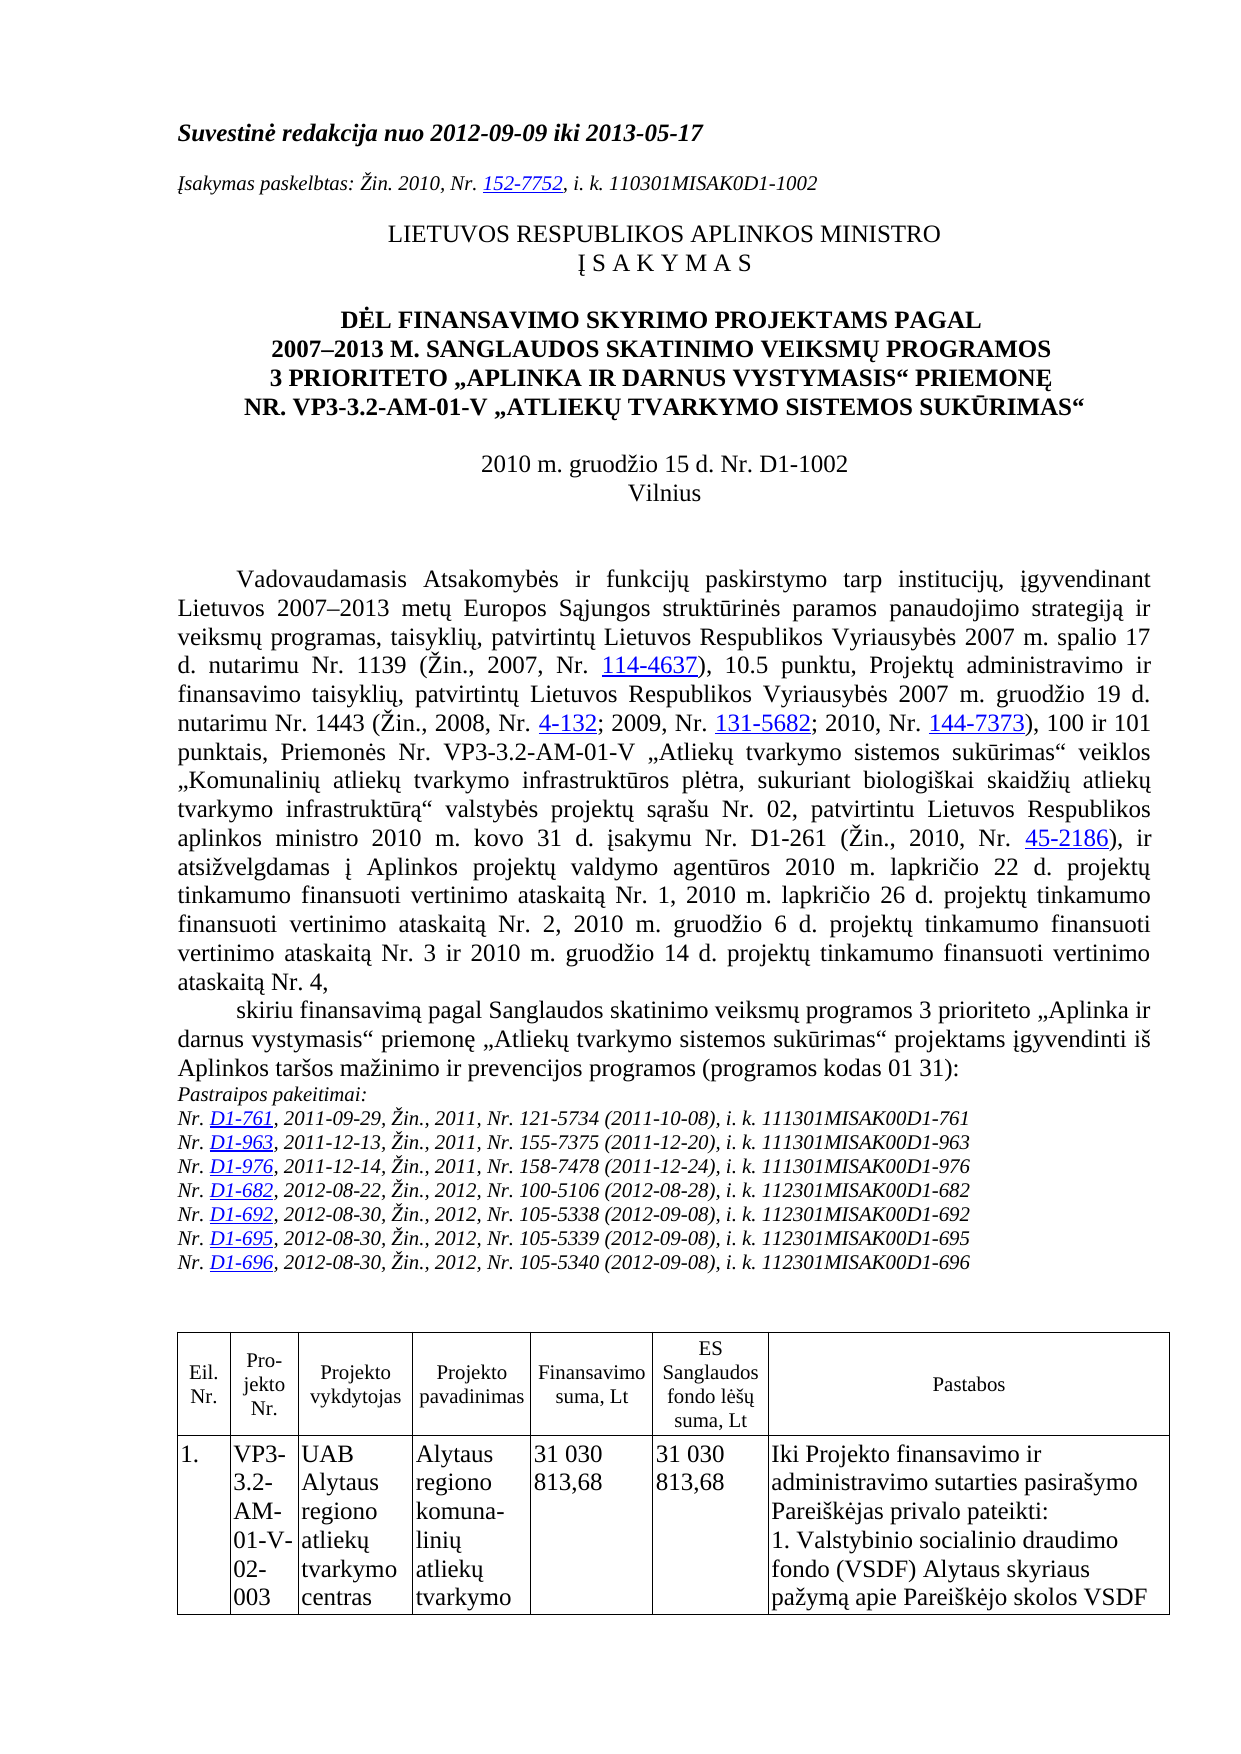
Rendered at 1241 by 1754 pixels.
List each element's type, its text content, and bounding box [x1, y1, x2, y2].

table_header Projekto pavadinimas [413, 1333, 530, 1435]
text Suvestinė redakcija nuo 2012-09-09 iki 2013-05-17 [177, 118, 1152, 147]
table_header ES Sanglaudos fondo lėšų suma, Lt [653, 1333, 768, 1435]
text Vilnius [177, 478, 1152, 507]
table_header Pro-jekto Nr. [231, 1333, 298, 1435]
text DĖL FINANSAVIMO SKYRIMO PROJEKTAMS PAGAL 2007–2013 M. SANGLAUDOS SKATINIMO VEIKSMŲ PROGRAMOS 3 PRIORITETO „APLINKA IR DARNUS VYSTYMASIS“ PRIEMONĘ Nr. VP3-3.2-AM-01-V „ATLIEKŲ TVARKYMO SISTEMOS SUKŪRIMAS“ [177, 305, 1152, 420]
text Vadovaudamasis Atsakomybės ir funkcijų paskirstymo tarp institucijų, įgyvendinant Lietuvos 2007–2013 metų Europos Sąjungos struktūrinės paramos panaudojimo strategiją ir veiksmų programas, taisyklių, patvirtintų Lietuvos Respublikos Vyriausybės 2007 m. spalio 17 d. nutarimu Nr. 1139 (Žin., 2007, Nr. 114-4637), 10.5 punktu, Projektų administravimo ir finansavimo taisyklių, patvirtintų Lietuvos Respublikos Vyriausybės 2007 m. gruodžio 19 d. nutarimu Nr. 1443 (Žin., 2008, Nr. 4-132; 2009, Nr. 131-5682; 2010, Nr. 144-7373), 100 ir 101 punktais, Priemonės Nr. VP3-3.2-AM-01-V „Atliekų tvarkymo sistemos sukūrimas“ veiklos „Komunalinių atliekų tvarkymo infrastruktūros plėtra, sukuriant biologiškai skaidžių atliekų tvarkymo infrastruktūrą“ valstybės projektų sąrašu Nr. 02, patvirtintu Lietuvos Respublikos aplinkos ministro 2010 m. kovo 31 d. įsakymu Nr. D1-261 (Žin., 2010, Nr. 45-2186), ir atsižvelgdamas į Aplinkos projektų valdymo agentūros 2010 m. lapkričio 22 d. projektų tinkamumo finansuoti vertinimo ataskaitą Nr. 1, 2010 m. lapkričio 26 d. projektų tinkamumo finansuoti vertinimo ataskaitą Nr. 2, 2010 m. gruodžio 6 d. projektų tinkamumo finansuoti vertinimo ataskaitą Nr. 3 ir 2010 m. gruodžio 14 d. projektų tinkamumo finansuoti vertinimo ataskaitą Nr. 4, [177, 564, 1152, 995]
table_cell Alytaus regiono komuna-linių atliekų tvarkymo [413, 1436, 530, 1614]
table_header Projekto vykdytojas [299, 1333, 412, 1435]
text Nr. D1-761, 2011-09-29, Žin., 2011, Nr. 121-5734 (2011-10-08), i. k. 111301MISAK00D1-761 [177, 1106, 1152, 1130]
table_header Finansavimo suma, Lt [531, 1333, 652, 1435]
text Pastraipos pakeitimai: [177, 1082, 1152, 1106]
text Nr. D1-692, 2012-08-30, Žin., 2012, Nr. 105-5338 (2012-09-08), i. k. 112301MISAK00D1-692 [177, 1202, 1152, 1226]
text Nr. D1-695, 2012-08-30, Žin., 2012, Nr. 105-5339 (2012-09-08), i. k. 112301MISAK00D1-695 [177, 1226, 1152, 1250]
text Nr. D1-976, 2011-12-14, Žin., 2011, Nr. 158-7478 (2011-12-24), i. k. 111301MISAK00D1-976 [177, 1154, 1152, 1178]
text skiriu finansavimą pagal Sanglaudos skatinimo veiksmų programos 3 prioriteto „Aplinka ir darnus vystymasis“ priemonę „Atliekų tvarkymo sistemos sukūrimas“ projektams įgyvendinti iš Aplinkos taršos mažinimo ir prevencijos programos (programos kodas 01 31): [177, 995, 1152, 1082]
text Nr. D1-963, 2011-12-13, Žin., 2011, Nr. 155-7375 (2011-12-20), i. k. 111301MISAK00D1-963 [177, 1130, 1152, 1154]
table_header Pastabos [769, 1333, 1169, 1435]
table_cell 1. [178, 1436, 230, 1614]
text Įsakymas paskelbtas: Žin. 2010, Nr. 152-7752, i. k. 110301MISAK0D1-1002 [177, 171, 1152, 195]
text Į S A K Y M A S [177, 248, 1152, 277]
text LIETUVOS RESPUBLIKOS APLINKOS MINISTRO [177, 219, 1152, 248]
table_cell Iki Projekto finansavimo ir administravimo sutarties pasirašymo Pareiškėjas privalo pateikti: 1. Valstybinio socialinio draudimo fondo (VSDF) Alytaus skyriaus pažymą apie Pareiškėjo skolos VSDF [769, 1436, 1169, 1614]
table_cell 31 030 813,68 [531, 1436, 652, 1614]
text 2010 m. gruodžio 15 d. Nr. D1-1002 [177, 449, 1152, 478]
table_cell 31 030 813,68 [653, 1436, 768, 1614]
text Nr. D1-696, 2012-08-30, Žin., 2012, Nr. 105-5340 (2012-09-08), i. k. 112301MISAK00D1-696 [177, 1250, 1152, 1274]
table_cell VP3-3.2-AM-01-V-02-003 [231, 1436, 298, 1614]
table_header Eil. Nr. [178, 1333, 230, 1435]
table_cell UAB Alytaus regiono atliekų tvarkymo centras [299, 1436, 412, 1614]
text Nr. D1-682, 2012-08-22, Žin., 2012, Nr. 100-5106 (2012-08-28), i. k. 112301MISAK00D1-682 [177, 1178, 1152, 1202]
